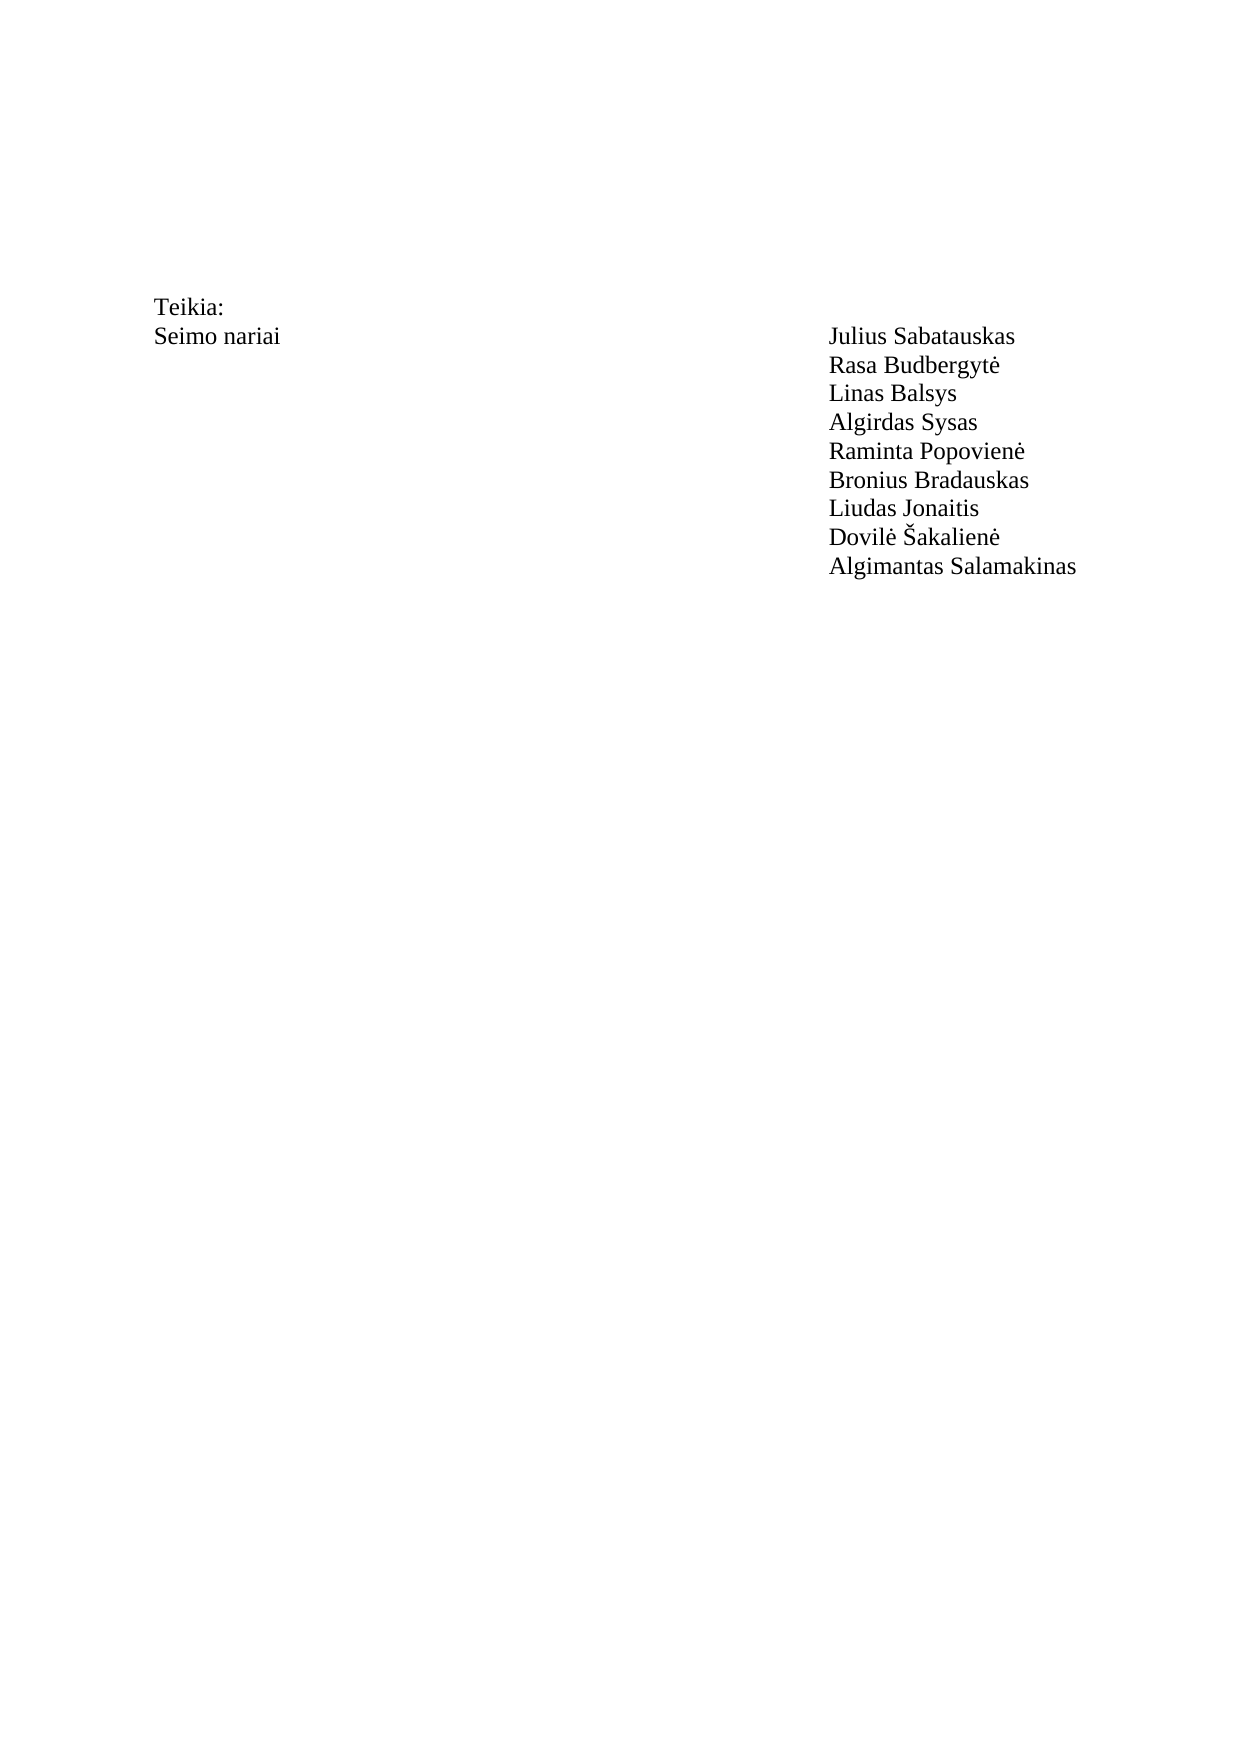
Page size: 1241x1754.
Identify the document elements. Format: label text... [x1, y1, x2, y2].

text Bronius Bradauskas [153, 465, 1181, 493]
text Linas Balsys [693, 378, 1181, 407]
text Seimo nariai Julius Sabatauskas [153, 321, 1181, 350]
text Algirdas Sysas [693, 407, 1181, 436]
text Rasa Budbergytė [153, 350, 1181, 378]
text Teikia: [153, 292, 1181, 321]
text Dovilė Šakalienė [693, 522, 1181, 551]
text Raminta Popovienė [153, 436, 1181, 465]
text Algimantas Salamakinas [693, 551, 1181, 580]
text Liudas Jonaitis [693, 493, 1181, 522]
